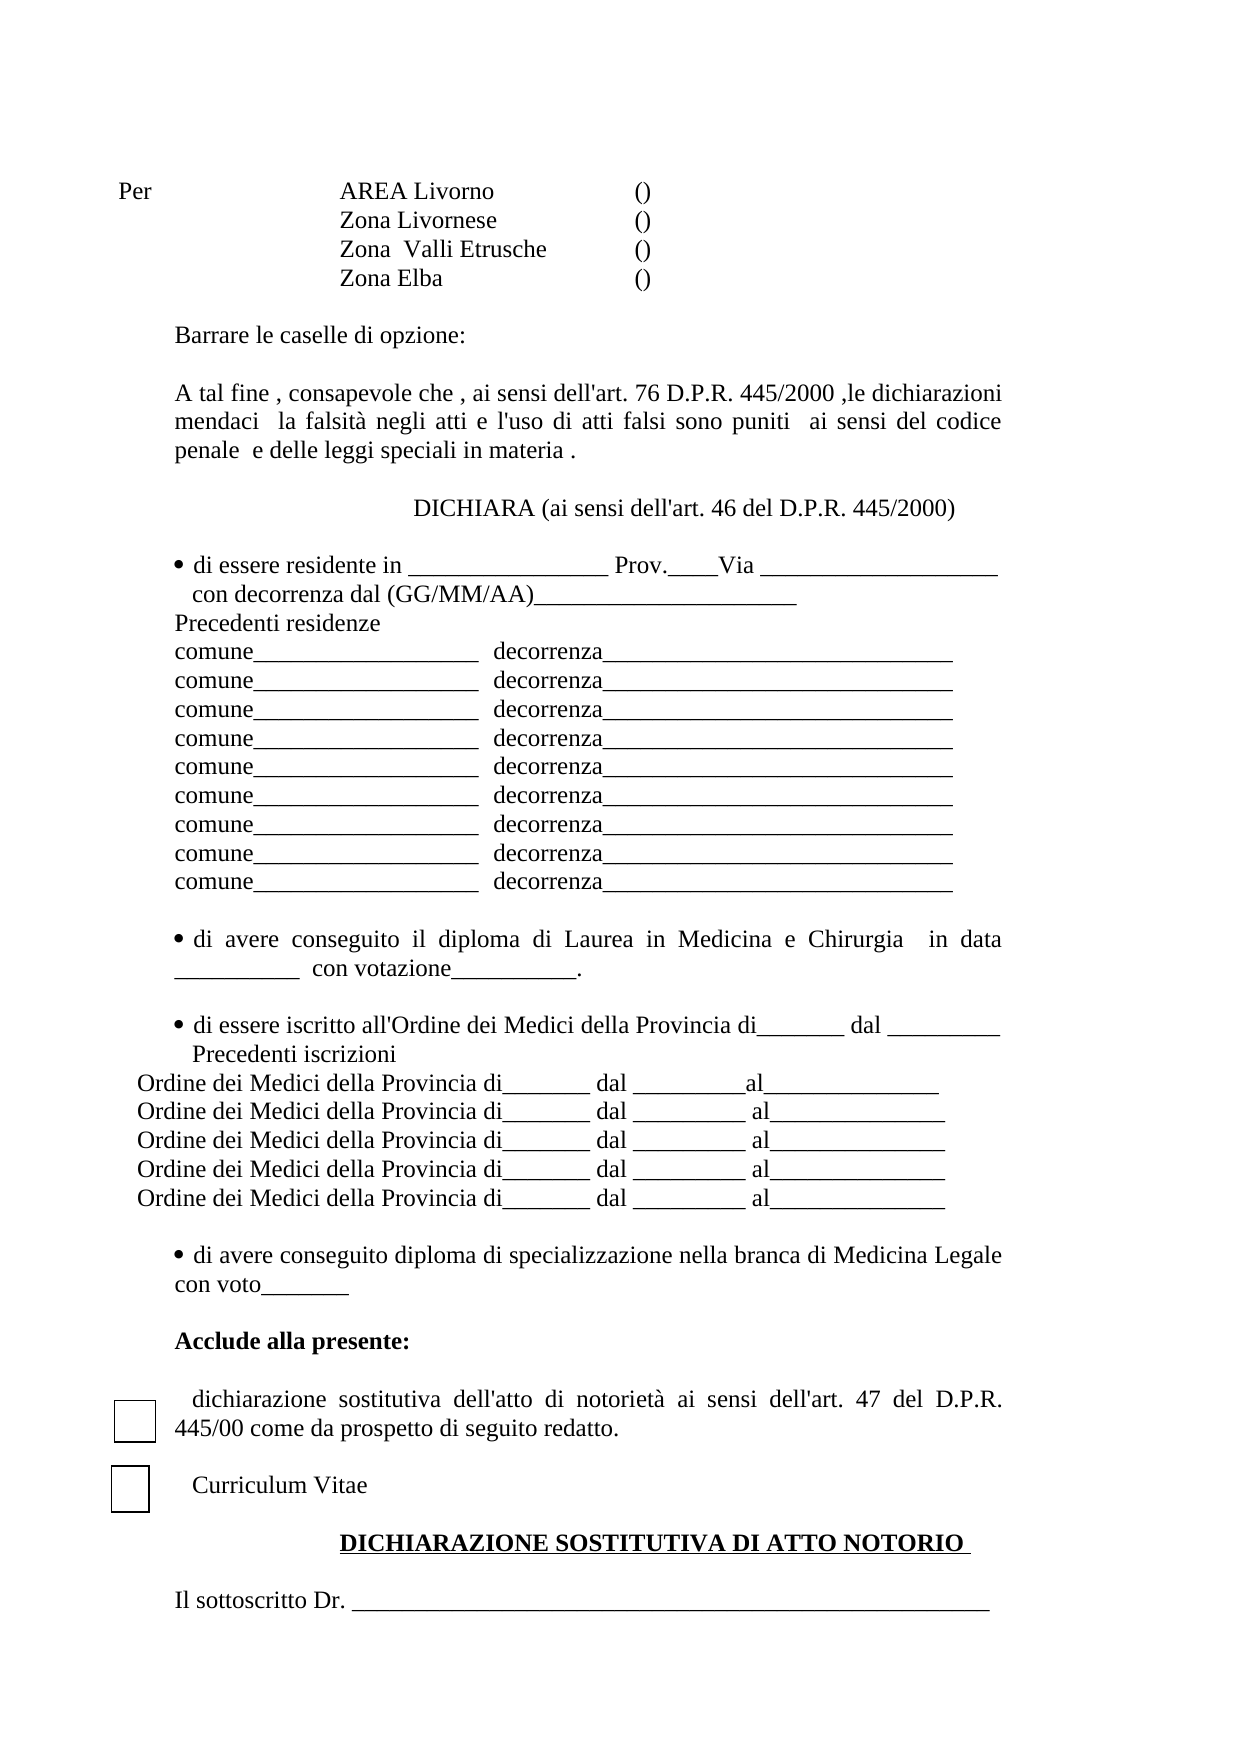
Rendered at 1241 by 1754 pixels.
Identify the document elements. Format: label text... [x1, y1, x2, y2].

text comune__________________ decorrenza____________________________ [174, 694, 1003, 723]
text comune__________________ decorrenza____________________________ [174, 809, 1003, 838]
text DICHIARA (ai sensi dell'art. 46 del D.P.R. 445/2000) [174, 493, 1003, 521]
text Zona Livornese () [118, 205, 1003, 234]
text Il sottoscritto Dr. ___________________________________________________ [174, 1585, 1003, 1614]
text comune__________________ decorrenza____________________________ [174, 866, 1003, 895]
list di essere residente in ________________ Prov.____Via ___________________ [174, 550, 1003, 579]
text comune__________________ decorrenza____________________________ [174, 723, 1003, 751]
list di avere conseguito diploma di specializzazione nella branca di Medicina Legale con voto_______ [174, 1240, 1003, 1298]
text Barrare le caselle di opzione: [174, 320, 1003, 349]
text comune__________________ decorrenza____________________________ [174, 665, 1003, 694]
list di avere conseguito il diploma di Laurea in Medicina e Chirurgia in data __________ con votazione__________. [174, 924, 1003, 981]
text Zona Valli Etrusche () [118, 234, 1003, 263]
text Precedenti iscrizioni [137, 1039, 1003, 1068]
text comune__________________ decorrenza____________________________ [174, 636, 1003, 665]
text Precedenti residenze [174, 608, 1003, 636]
list di essere iscritto all'Ordine dei Medici della Provincia di_______ dal _________ [174, 1010, 1003, 1039]
text Acclude alla presente: [174, 1326, 1003, 1355]
text con decorrenza dal (GG/MM/AA)_____________________ [174, 579, 1003, 608]
text Ordine dei Medici della Provincia di_______ dal _________ al______________ [137, 1125, 1003, 1154]
text A tal fine , consapevole che , ai sensi dell'art. 76 D.P.R. 445/2000 ,le dichiarazioni mendaci la falsità negli atti e l'uso di atti falsi sono puniti ai sensi del codice penale e delle leggi speciali in materia . [174, 378, 1003, 464]
text Ordine dei Medici della Provincia di_______ dal _________al______________ [137, 1068, 1003, 1096]
text Per AREA Livorno () [118, 176, 1003, 205]
text Ordine dei Medici della Provincia di_______ dal _________ al______________ [137, 1183, 1003, 1211]
text DICHIARAZIONE SOSTITUTIVA DI ATTO NOTORIO [174, 1528, 1003, 1556]
text comune__________________ decorrenza____________________________ [174, 751, 1003, 780]
text Ordine dei Medici della Provincia di_______ dal _________ al______________ [137, 1154, 1003, 1183]
text comune__________________ decorrenza____________________________ [174, 838, 1003, 866]
text dichiarazione sostitutiva dell'atto di notorietà ai sensi dell'art. 47 del D.P.R. 445/00 come da prospetto di seguito redatto. [174, 1384, 1003, 1441]
text comune__________________ decorrenza____________________________ [174, 780, 1003, 809]
text Ordine dei Medici della Provincia di_______ dal _________ al______________ [137, 1096, 1003, 1125]
text Curriculum Vitae [174, 1470, 1003, 1499]
text Zona Elba () [118, 263, 1003, 291]
